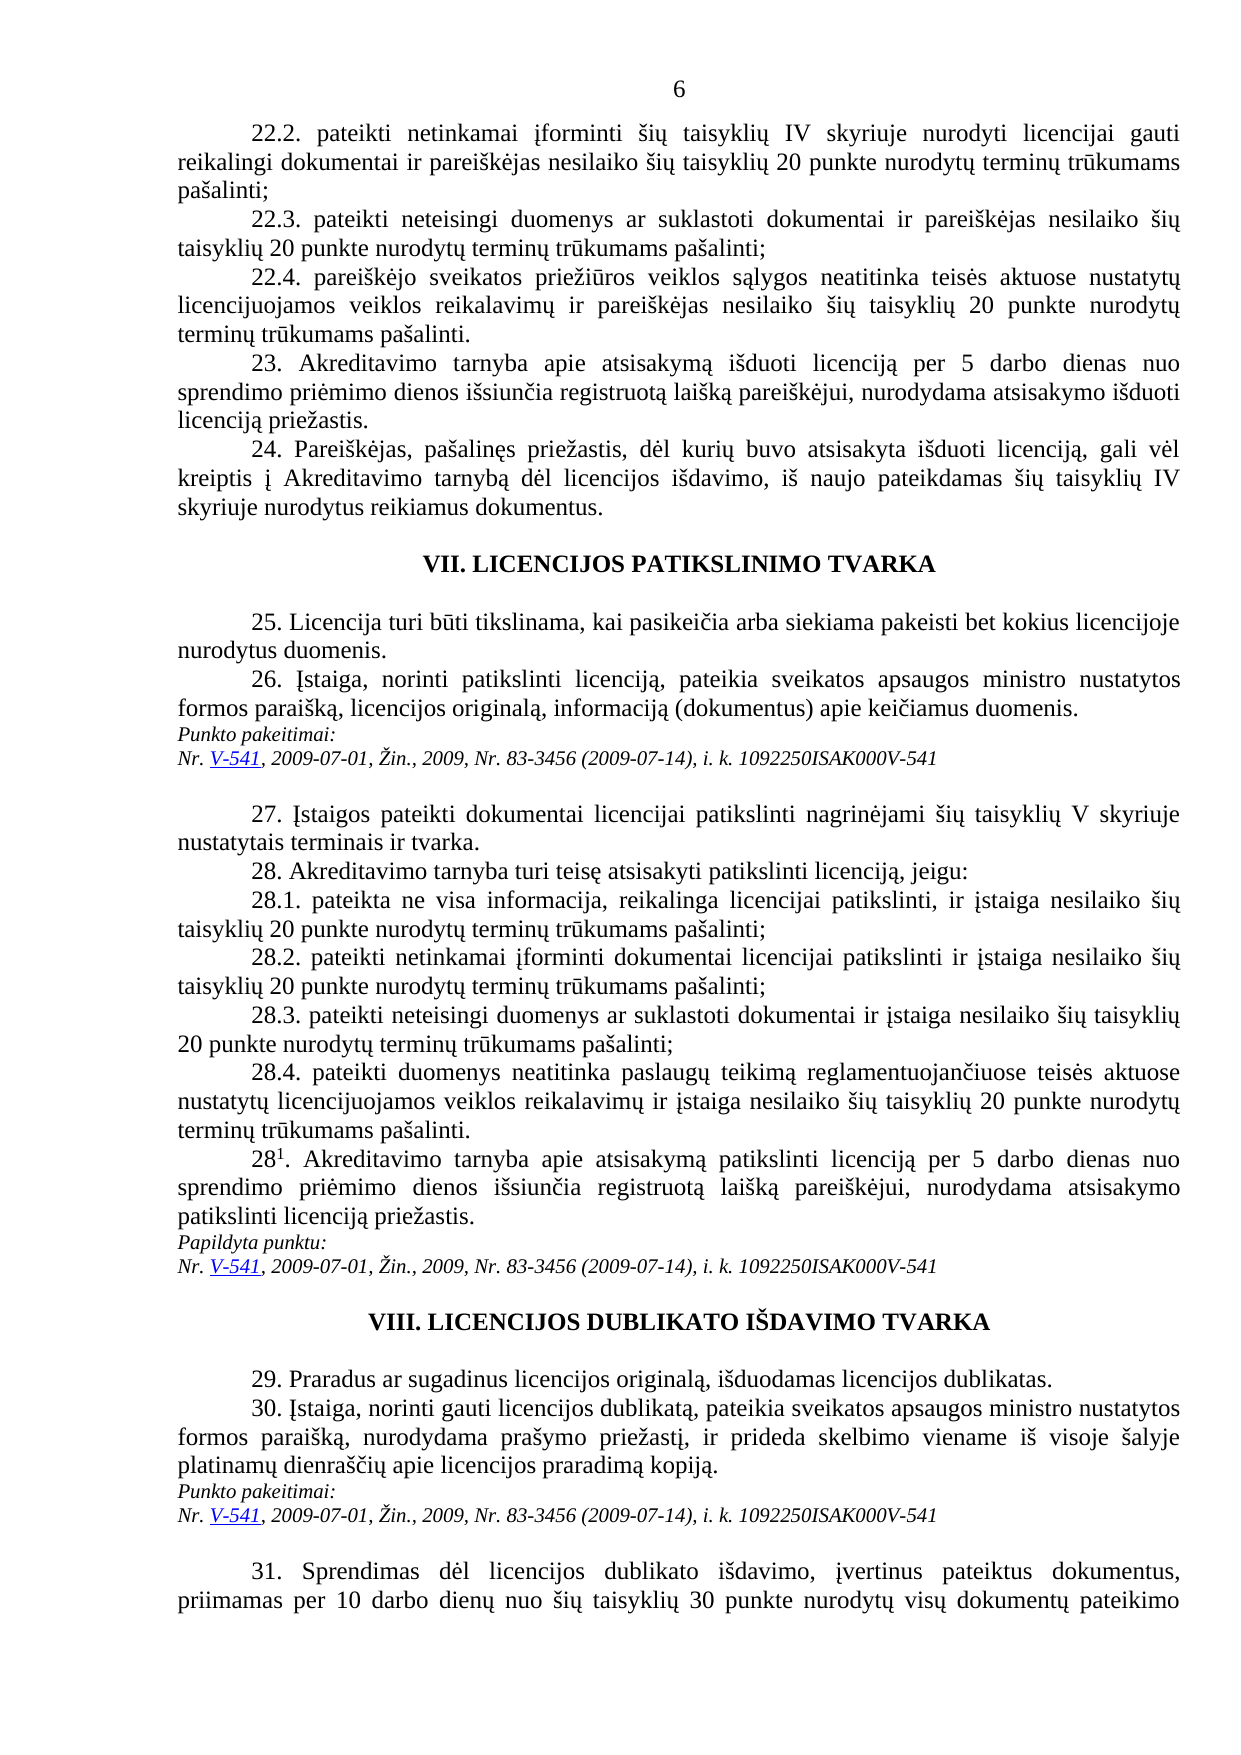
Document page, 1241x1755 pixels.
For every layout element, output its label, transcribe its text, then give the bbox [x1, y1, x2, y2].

text Nr. V-541, 2009-07-01, Žin., 2009, Nr. 83-3456 (2009-07-14), i. k. 1092250ISAK000V-541 [177, 746, 1181, 770]
text 26. Įstaiga, norinti patikslinti licenciją, pateikia sveikatos apsaugos ministro nustatytos formos paraišką, licencijos originalą, informaciją (dokumentus) apie keičiamus duomenis. [177, 664, 1181, 722]
text 22.3. pateikti neteisingi duomenys ar suklastoti dokumentai ir pareiškėjas nesilaiko šių taisyklių 20 punkte nurodytų terminų trūkumams pašalinti; [177, 204, 1181, 262]
text 25. Licencija turi būti tikslinama, kai pasikeičia arba siekiama pakeisti bet kokius licencijoje nurodytus duomenis. [177, 607, 1181, 664]
text VII. LICENCIJOS PATIKSLINIMO TVARKA [177, 549, 1181, 578]
text 28.1. pateikta ne visa informacija, reikalinga licencijai patikslinti, ir įstaiga nesilaiko šių taisyklių 20 punkte nurodytų terminų trūkumams pašalinti; [177, 885, 1181, 942]
text 28.4. pateikti duomenys neatitinka paslaugų teikimą reglamentuojančiuose teisės aktuose nustatytų licencijuojamos veiklos reikalavimų ir įstaiga nesilaiko šių taisyklių 20 punkte nurodytų terminų trūkumams pašalinti. [177, 1057, 1181, 1144]
text Punkto pakeitimai: [177, 722, 1181, 746]
text 22.2. pateikti netinkamai įforminti šių taisyklių IV skyriuje nurodyti licencijai gauti reikalingi dokumentai ir pareiškėjas nesilaiko šių taisyklių 20 punkte nurodytų terminų trūkumams pašalinti; [177, 118, 1181, 204]
text 22.4. pareiškėjo sveikatos priežiūros veiklos sąlygos neatitinka teisės aktuose nustatytų licencijuojamos veiklos reikalavimų ir pareiškėjas nesilaiko šių taisyklių 20 punkte nurodytų terminų trūkumams pašalinti. [177, 262, 1181, 348]
text 24. Pareiškėjas, pašalinęs priežastis, dėl kurių buvo atsisakyta išduoti licenciją, gali vėl kreiptis į Akreditavimo tarnybą dėl licencijos išdavimo, iš naujo pateikdamas šių taisyklių IV skyriuje nurodytus reikiamus dokumentus. [177, 434, 1181, 521]
text 28. Akreditavimo tarnyba turi teisę atsisakyti patikslinti licenciją, jeigu: [177, 856, 1181, 885]
text Nr. V-541, 2009-07-01, Žin., 2009, Nr. 83-3456 (2009-07-14), i. k. 1092250ISAK000V-541 [177, 1503, 1181, 1527]
text 29. Praradus ar sugadinus licencijos originalą, išduodamas licencijos dublikatas. [177, 1364, 1181, 1393]
text 23. Akreditavimo tarnyba apie atsisakymą išduoti licenciją per 5 darbo dienas nuo sprendimo priėmimo dienos išsiunčia registruotą laišką pareiškėjui, nurodydama atsisakymo išduoti licenciją priežastis. [177, 348, 1181, 434]
text Punkto pakeitimai: [177, 1479, 1181, 1503]
text Papildyta punktu: [177, 1230, 1181, 1254]
text 30. Įstaiga, norinti gauti licencijos dublikatą, pateikia sveikatos apsaugos ministro nustatytos formos paraišką, nurodydama prašymo priežastį, ir prideda skelbimo viename iš visoje šalyje platinamų dienraščių apie licencijos praradimą kopiją. [177, 1393, 1181, 1479]
text Nr. V-541, 2009-07-01, Žin., 2009, Nr. 83-3456 (2009-07-14), i. k. 1092250ISAK000V-541 [177, 1254, 1181, 1278]
text 31. Sprendimas dėl licencijos dublikato išdavimo, įvertinus pateiktus dokumentus, priimamas per 10 darbo dienų nuo šių taisyklių 30 punkte nurodytų visų dokumentų pateikimo [177, 1556, 1181, 1614]
text 281. Akreditavimo tarnyba apie atsisakymą patikslinti licenciją per 5 darbo dienas nuo sprendimo priėmimo dienos išsiunčia registruotą laišką pareiškėjui, nurodydama atsisakymo patikslinti licenciją priežastis. [177, 1144, 1181, 1230]
text 27. Įstaigos pateikti dokumentai licencijai patikslinti nagrinėjami šių taisyklių V skyriuje nustatytais terminais ir tvarka. [177, 799, 1181, 856]
text VIII. LICENCIJOS DUBLIKATO IŠDAVIMO TVARKA [177, 1307, 1181, 1336]
text 28.2. pateikti netinkamai įforminti dokumentai licencijai patikslinti ir įstaiga nesilaiko šių taisyklių 20 punkte nurodytų terminų trūkumams pašalinti; [177, 942, 1181, 1000]
text 28.3. pateikti neteisingi duomenys ar suklastoti dokumentai ir įstaiga nesilaiko šių taisyklių 20 punkte nurodytų terminų trūkumams pašalinti; [177, 1000, 1181, 1057]
